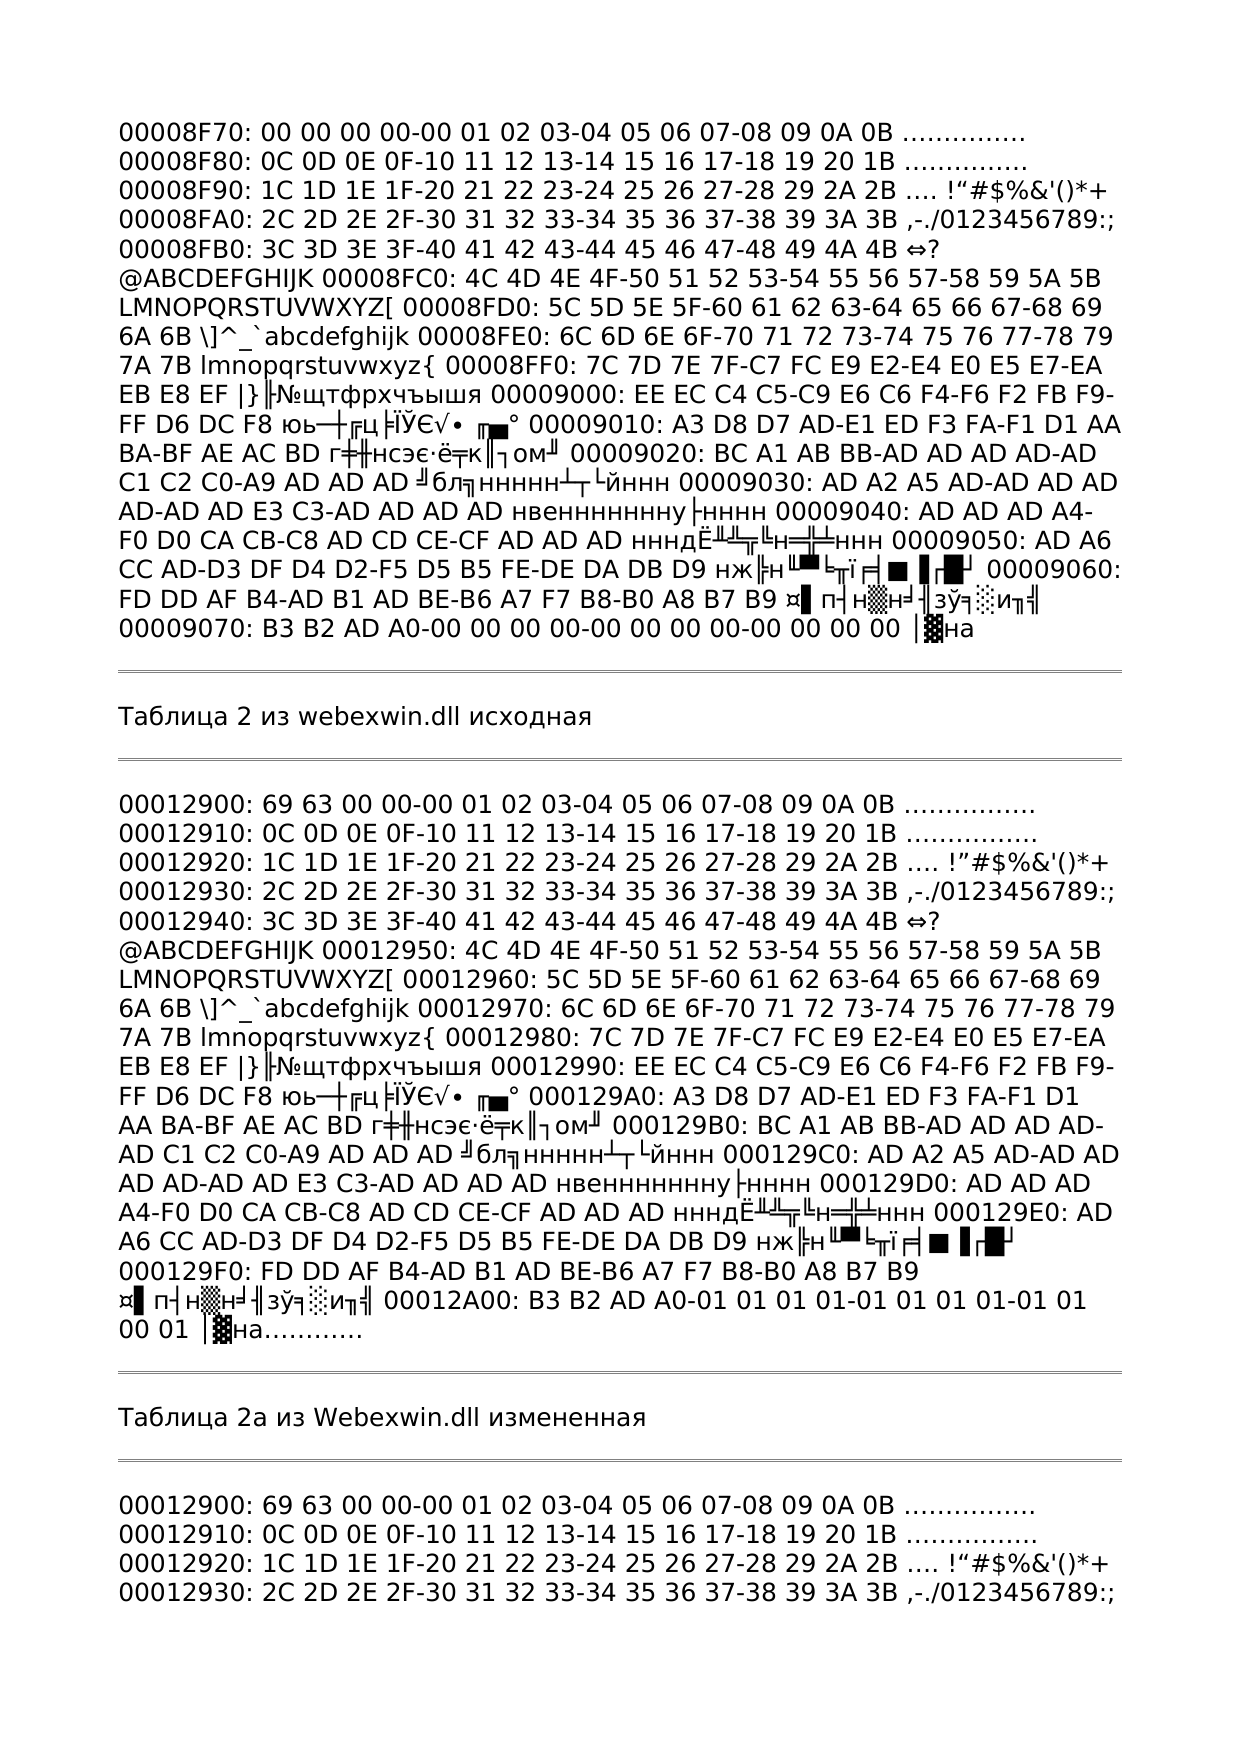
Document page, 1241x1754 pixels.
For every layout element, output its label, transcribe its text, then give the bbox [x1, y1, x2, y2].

text Таблица 2а из Webexwin.dll измененная [118, 1403, 1122, 1432]
text 00008F70: 00 00 00 00-00 01 02 03-04 05 06 07-08 09 0A 0B …………… 00008F80: 0C 0D 0E 0F-10 11 12 13-14 15 16 17-18 19 20 1B …………… 00008F90: 1C 1D 1E 1F-20 21 22 23-24 25 26 27-28 29 2A 2B …. !“#$%&'()*+ 00008FA0: 2C 2D 2E 2F-30 31 32 33-34 35 36 37-38 39 3A 3B ,-./0123456789:; 00008FB0: 3C 3D 3E 3F-40 41 42 43-44 45 46 47-48 49 4A 4B ⇔?@ABCDEFGHIJK 00008FC0: 4C 4D 4E 4F-50 51 52 53-54 55 56 57-58 59 5A 5B LMNOPQRSTUVWXYZ[ 00008FD0: 5C 5D 5E 5F-60 61 62 63-64 65 66 67-68 69 6A 6B \]^_`abcdefghijk 00008FE0: 6C 6D 6E 6F-70 71 72 73-74 75 76 77-78 79 7A 7B lmnopqrstuvwxyz{ 00008FF0: 7C 7D 7E 7F-C7 FC E9 E2-E4 E0 E5 E7-EA EB E8 EF |}╟№щтфрхчъышя 00009000: EE EC C4 C5-C9 E6 C6 F4-F6 F2 FB F9-FF D6 DC F8 юь─┼╔ц╞ЇЎЄ√∙ ╓▄° 00009010: A3 D8 D7 AD-E1 ED F3 FA-F1 D1 AA BA-BF AE AC BD г╪╫нсэє·ё╤к║┐ом╜ 00009020: BC A1 AB BB-AD AD AD AD-AD C1 C2 C0-A9 AD AD AD ╝бл╗ннннн┴┬└йннн 00009030: AD A2 A5 AD-AD AD AD AD-AD AD E3 C3-AD AD AD AD нвеннннннну├нннн 00009040: AD AD AD A4-F0 D0 CA CB-C8 AD CD CE-CF AD AD AD ннндЁ╨╩╦╚н═╬╧ннн 00009050: AD A6 CC AD-D3 DF D4 D2-F5 D5 B5 FE-DE DA DB D9 нж╠н╙▀╘╥ї╒╡■▐┌█┘ 00009060: FD DD AF B4-AD B1 AD BE-B6 A7 F7 B8-B0 A8 B7 B9 ¤▌п┤н▒н╛╢зў╕░и╖╣ 00009070: B3 B2 AD A0-00 00 00 00-00 00 00 00-00 00 00 00 │▓на [118, 118, 1122, 643]
text 00012900: 69 63 00 00-00 01 02 03-04 05 06 07-08 09 0A 0B ……………. 00012910: 0C 0D 0E 0F-10 11 12 13-14 15 16 17-18 19 20 1B ……………. 00012920: 1C 1D 1E 1F-20 21 22 23-24 25 26 27-28 29 2A 2B …. !“#$%&'()*+ 00012930: 2C 2D 2E 2F-30 31 32 33-34 35 36 37-38 39 3A 3B ,-./0123456789:; [118, 1491, 1122, 1608]
text 00012900: 69 63 00 00-00 01 02 03-04 05 06 07-08 09 0A 0B ……………. 00012910: 0C 0D 0E 0F-10 11 12 13-14 15 16 17-18 19 20 1B ……………. 00012920: 1C 1D 1E 1F-20 21 22 23-24 25 26 27-28 29 2A 2B …. !”#$%&'()*+ 00012930: 2C 2D 2E 2F-30 31 32 33-34 35 36 37-38 39 3A 3B ,-./0123456789:; 00012940: 3C 3D 3E 3F-40 41 42 43-44 45 46 47-48 49 4A 4B ⇔?@ABCDEFGHIJK 00012950: 4C 4D 4E 4F-50 51 52 53-54 55 56 57-58 59 5A 5B LMNOPQRSTUVWXYZ[ 00012960: 5C 5D 5E 5F-60 61 62 63-64 65 66 67-68 69 6A 6B \]^_`abcdefghijk 00012970: 6C 6D 6E 6F-70 71 72 73-74 75 76 77-78 79 7A 7B lmnopqrstuvwxyz{ 00012980: 7C 7D 7E 7F-C7 FC E9 E2-E4 E0 E5 E7-EA EB E8 EF |}╟№щтфрхчъышя 00012990: EE EC C4 C5-C9 E6 C6 F4-F6 F2 FB F9-FF D6 DC F8 юь─┼╔ц╞ЇЎЄ√∙ ╓▄° 000129A0: A3 D8 D7 AD-E1 ED F3 FA-F1 D1 AA BA-BF AE AC BD г╪╫нсэє·ё╤к║┐ом╜ 000129B0: BC A1 AB BB-AD AD AD AD-AD C1 C2 C0-A9 AD AD AD ╝бл╗ннннн┴┬└йннн 000129C0: AD A2 A5 AD-AD AD AD AD-AD AD E3 C3-AD AD AD AD нвеннннннну├нннн 000129D0: AD AD AD A4-F0 D0 CA CB-C8 AD CD CE-CF AD AD AD ннндЁ╨╩╦╚н═╬╧ннн 000129E0: AD A6 CC AD-D3 DF D4 D2-F5 D5 B5 FE-DE DA DB D9 нж╠н╙▀╘╥ї╒╡■▐┌█┘ 000129F0: FD DD AF B4-AD B1 AD BE-B6 A7 F7 B8-B0 A8 B7 B9 ¤▌п┤н▒н╛╢зў╕░и╖╣ 00012A00: B3 B2 AD A0-01 01 01 01-01 01 01 01-01 01 00 01 │▓на………… [118, 790, 1122, 1344]
text Таблица 2 из webexwin.dll исходная [118, 702, 1122, 731]
